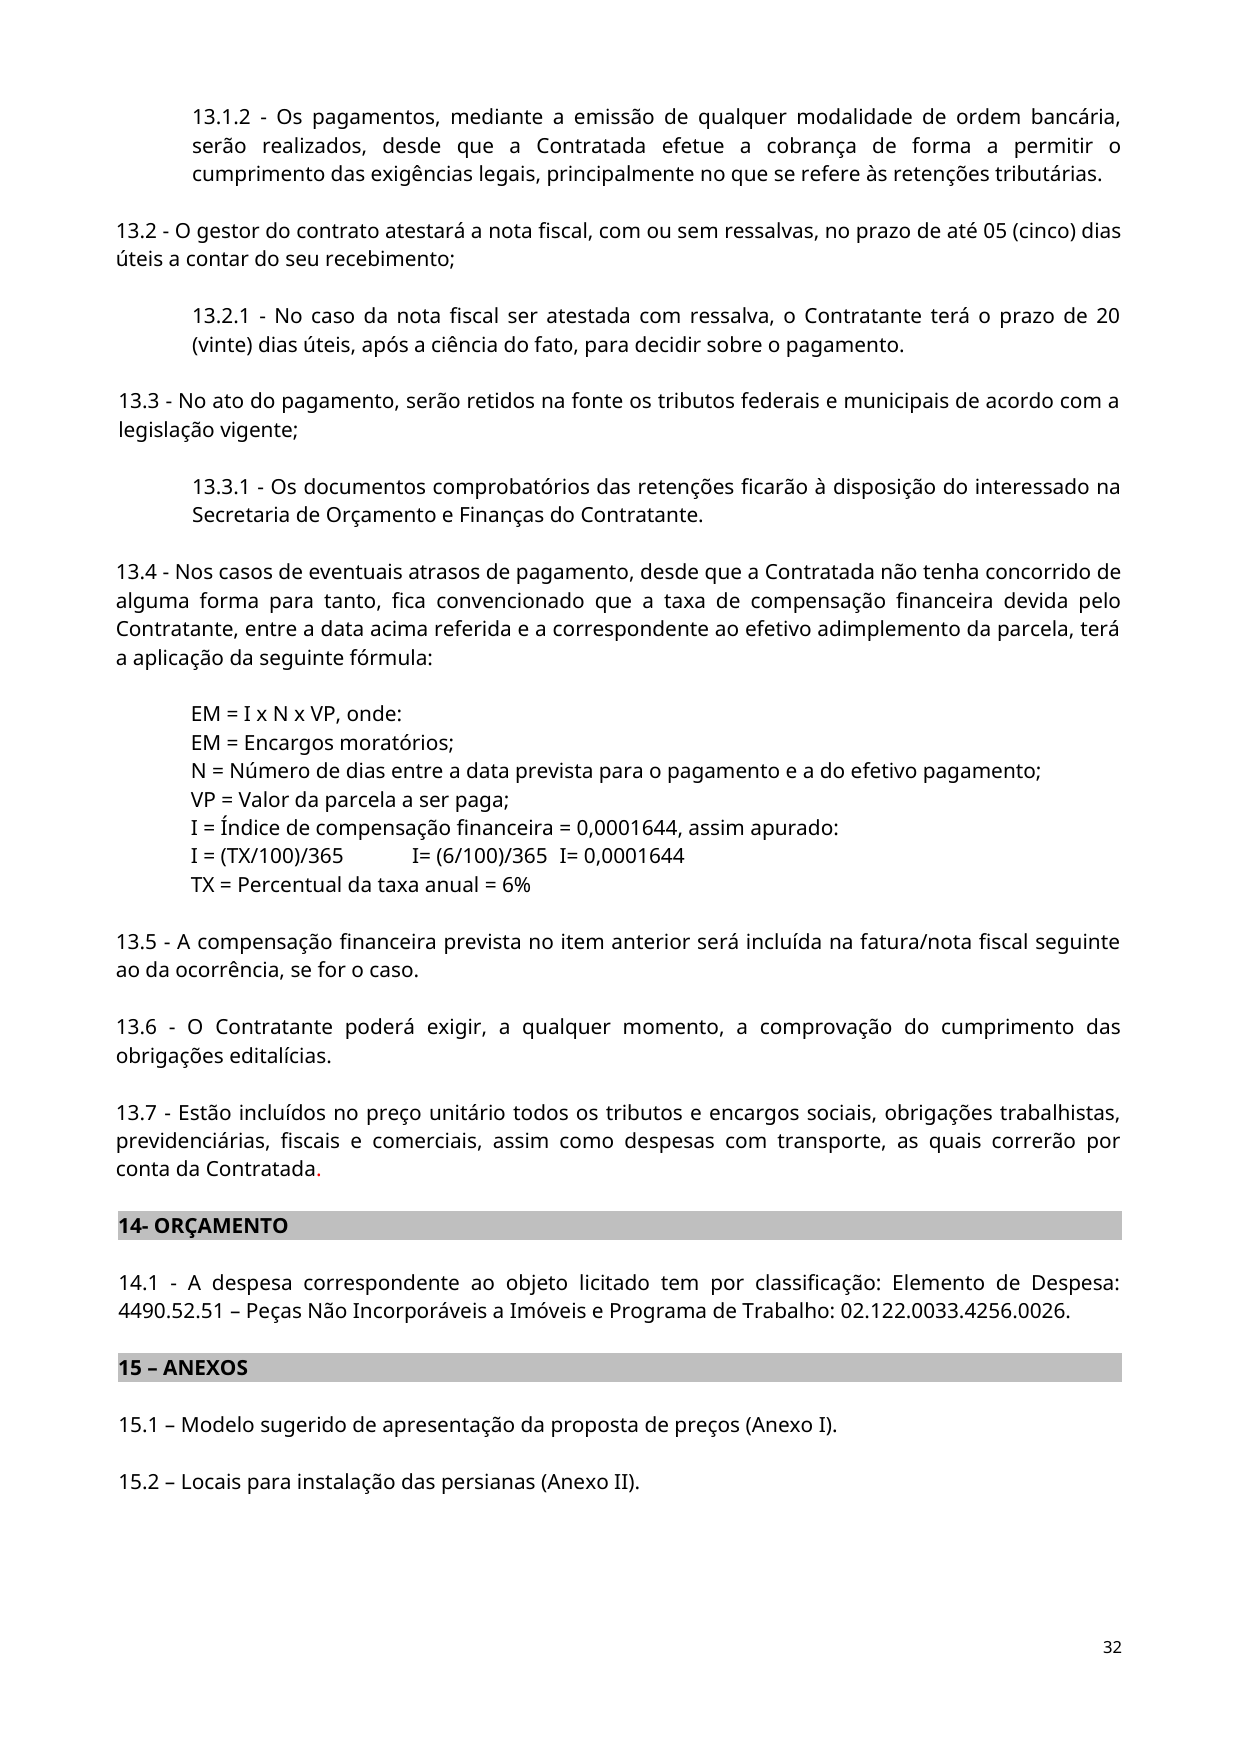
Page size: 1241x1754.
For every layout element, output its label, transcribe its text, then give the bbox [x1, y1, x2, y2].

text 13.2.1 - No caso da nota fiscal ser atestada com ressalva, o Contratante terá o prazo de 20 (vinte) dias úteis, após a ciência do fato, para decidir sobre o pagamento. [192, 301, 1122, 358]
text 14- ORÇAMENTO [118, 1211, 1122, 1240]
text I = (TX/100)/365 I= (6/100)/365 I= 0,0001644 [191, 842, 1122, 870]
text EM = Encargos moratórios; [191, 728, 1122, 756]
text EM = I x N x VP, onde: [191, 699, 1122, 728]
text 15 – ANEXOS [118, 1353, 1122, 1382]
text 15.1 – Modelo sugerido de apresentação da proposta de preços (Anexo I). [118, 1410, 1122, 1439]
text 13.3 - No ato do pagamento, serão retidos na fonte os tributos federais e municipais de acordo com a legislação vigente; [118, 387, 1122, 443]
text 13.3.1 - Os documentos comprobatórios das retenções ficarão à disposição do interessado na Secretaria de Orçamento e Finanças do Contratante. [192, 472, 1122, 529]
text TX = Percentual da taxa anual = 6% [191, 870, 1122, 898]
text 14.1 - A despesa correspondente ao objeto licitado tem por classificação: Elemento de Despesa: 4490.52.51 – Peças Não Incorporáveis a Imóveis e Programa de Trabalho: 02.122.0033.4256.0026. [118, 1268, 1122, 1325]
text 15.2 – Locais para instalação das persianas (Anexo II). [118, 1467, 1122, 1496]
text 13.6 - O Contratante poderá exigir, a qualquer momento, a comprovação do cumprimento das obrigações editalícias. [116, 1012, 1122, 1069]
text 13.7 - Estão incluídos no preço unitário todos os tributos e encargos sociais, obrigações trabalhistas, previdenciárias, fiscais e comerciais, assim como despesas com transporte, as quais correrão por conta da Contratada. [116, 1098, 1122, 1183]
text 13.2 - O gestor do contrato atestará a nota fiscal, com ou sem ressalvas, no prazo de até 05 (cinco) dias úteis a contar do seu recebimento; [116, 216, 1122, 273]
text 13.4 - Nos casos de eventuais atrasos de pagamento, desde que a Contratada não tenha concorrido de alguma forma para tanto, fica convencionado que a taxa de compensação financeira devida pelo Contratante, entre a data acima referida e a correspondente ao efetivo adimplemento da parcela, terá a aplicação da seguinte fórmula: [116, 557, 1122, 671]
text 13.1.2 - Os pagamentos, mediante a emissão de qualquer modalidade de ordem bancária, serão realizados, desde que a Contratada efetue a cobrança de forma a permitir o cumprimento das exigências legais, principalmente no que se refere às retenções tributárias. [192, 102, 1122, 188]
text VP = Valor da parcela a ser paga; [191, 785, 1122, 813]
text N = Número de dias entre a data prevista para o pagamento e a do efetivo pagamento; [191, 756, 1122, 785]
text 13.5 - A compensação financeira prevista no item anterior será incluída na fatura/nota fiscal seguinte ao da ocorrência, se for o caso. [116, 927, 1122, 984]
text I = Índice de compensação financeira = 0,0001644, assim apurado: [191, 813, 1122, 842]
